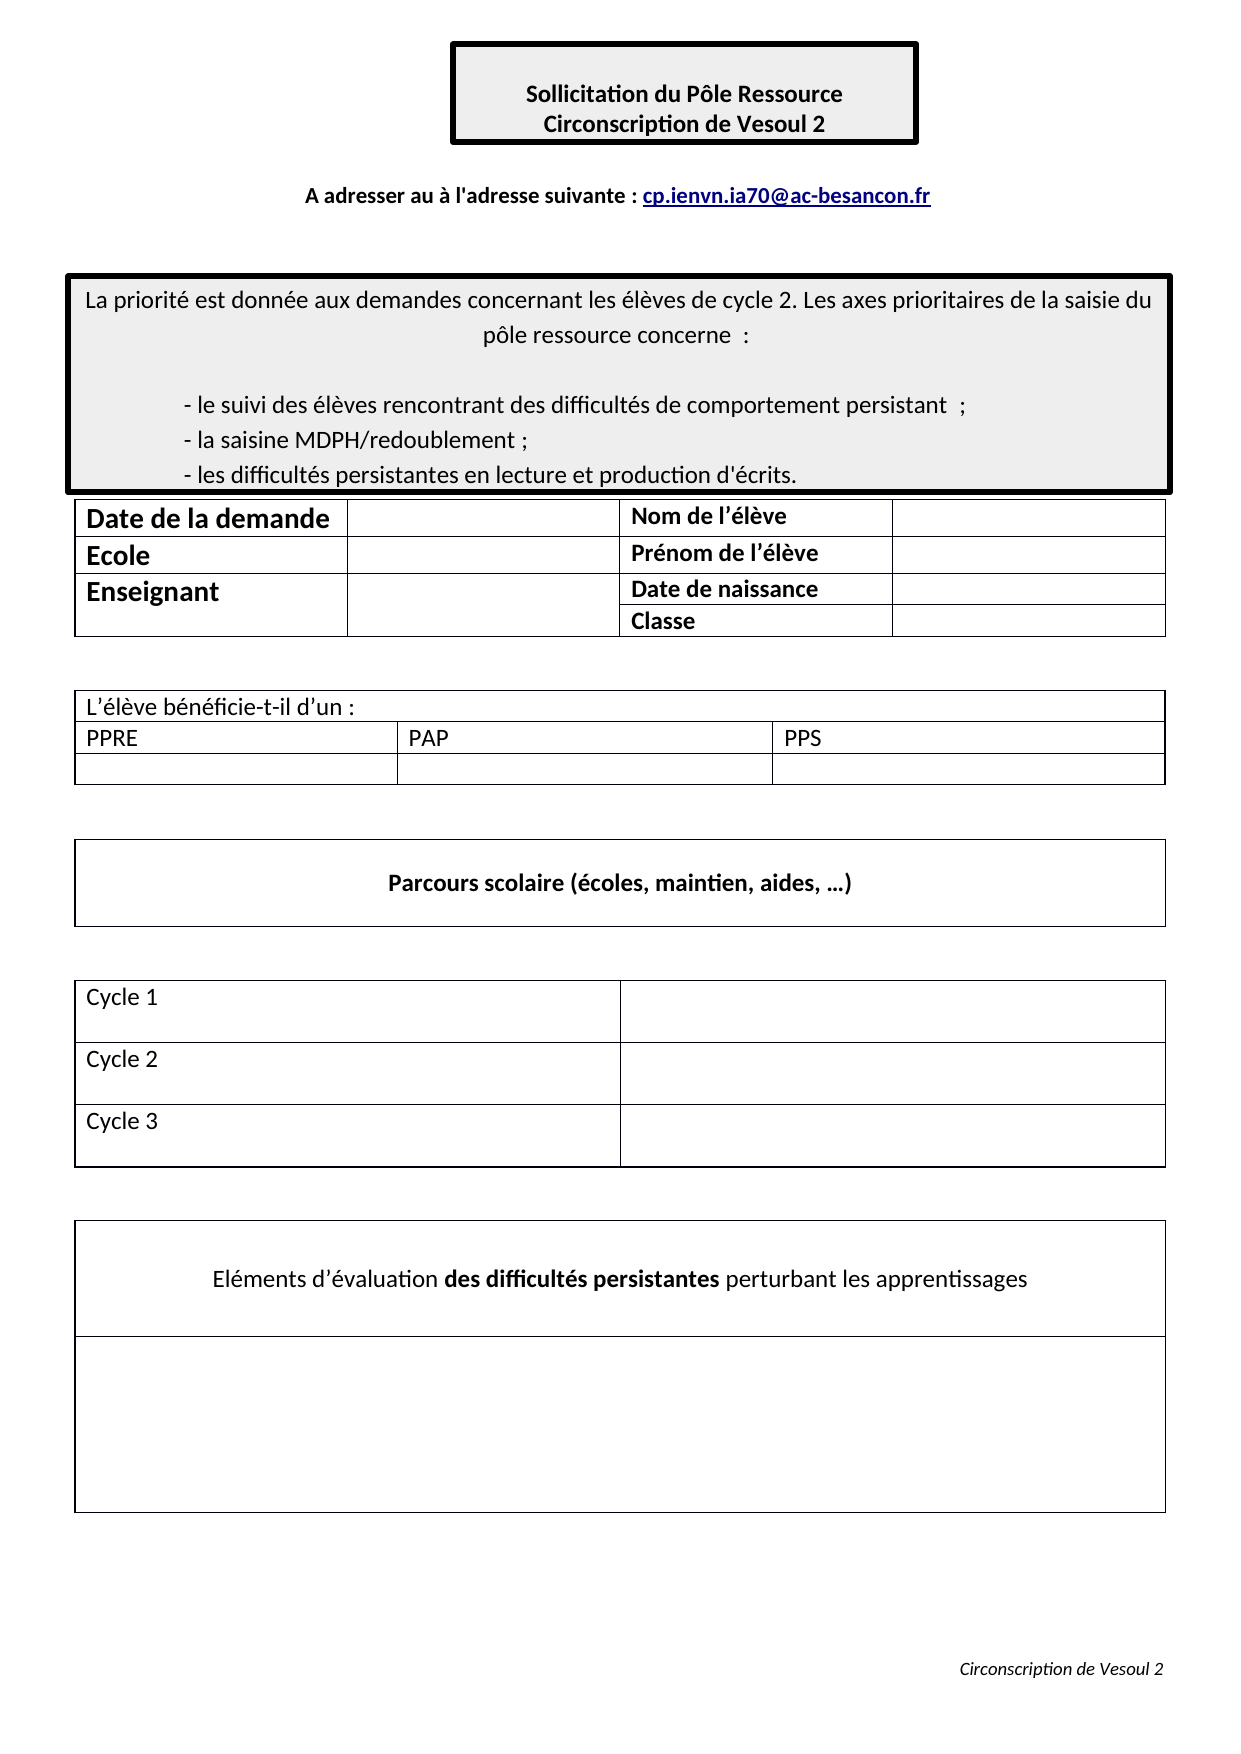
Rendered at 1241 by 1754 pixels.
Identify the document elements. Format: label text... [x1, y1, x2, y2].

table_cell Cycle 3 [76, 1105, 620, 1166]
table_header Eléments d’évaluation des difficultés persistantes perturbant les apprentissages [76, 1221, 1165, 1336]
table_cell [76, 1337, 1165, 1512]
table_cell [893, 574, 1165, 604]
table_cell [893, 605, 1165, 636]
table_header L’élève bénéficie-t-il d’un : [76, 691, 1164, 721]
table_header [893, 500, 1165, 536]
table_cell [621, 1043, 1165, 1104]
table_cell PPRE [76, 722, 397, 753]
table_cell [76, 754, 397, 784]
table_header Date de la demande [76, 500, 347, 536]
table_cell [348, 537, 619, 572]
table_cell Ecole [76, 537, 347, 572]
table_cell [621, 1105, 1165, 1166]
table_cell Classe [620, 605, 892, 636]
table_cell Date de naissance [620, 574, 892, 604]
table_cell [398, 754, 772, 784]
table_cell [893, 537, 1165, 572]
table_cell PPS [773, 722, 1164, 753]
text A adresser au à l'adresse suivante : cp.ienvn.ia70@ac-besancon.fr [75, 181, 1165, 209]
table_header Cycle 1 [76, 981, 620, 1042]
table_cell Prénom de l’élève [620, 537, 892, 572]
table_header [621, 981, 1165, 1042]
table_header Nom de l’élève [620, 500, 892, 536]
table_header Parcours scolaire (écoles, maintien, aides, …) [76, 840, 1165, 926]
table_cell Enseignant [76, 574, 347, 636]
table_cell Cycle 2 [76, 1043, 620, 1104]
table_cell [773, 754, 1164, 784]
table_header [348, 500, 619, 536]
table_cell [348, 574, 619, 636]
table_cell PAP [398, 722, 772, 753]
